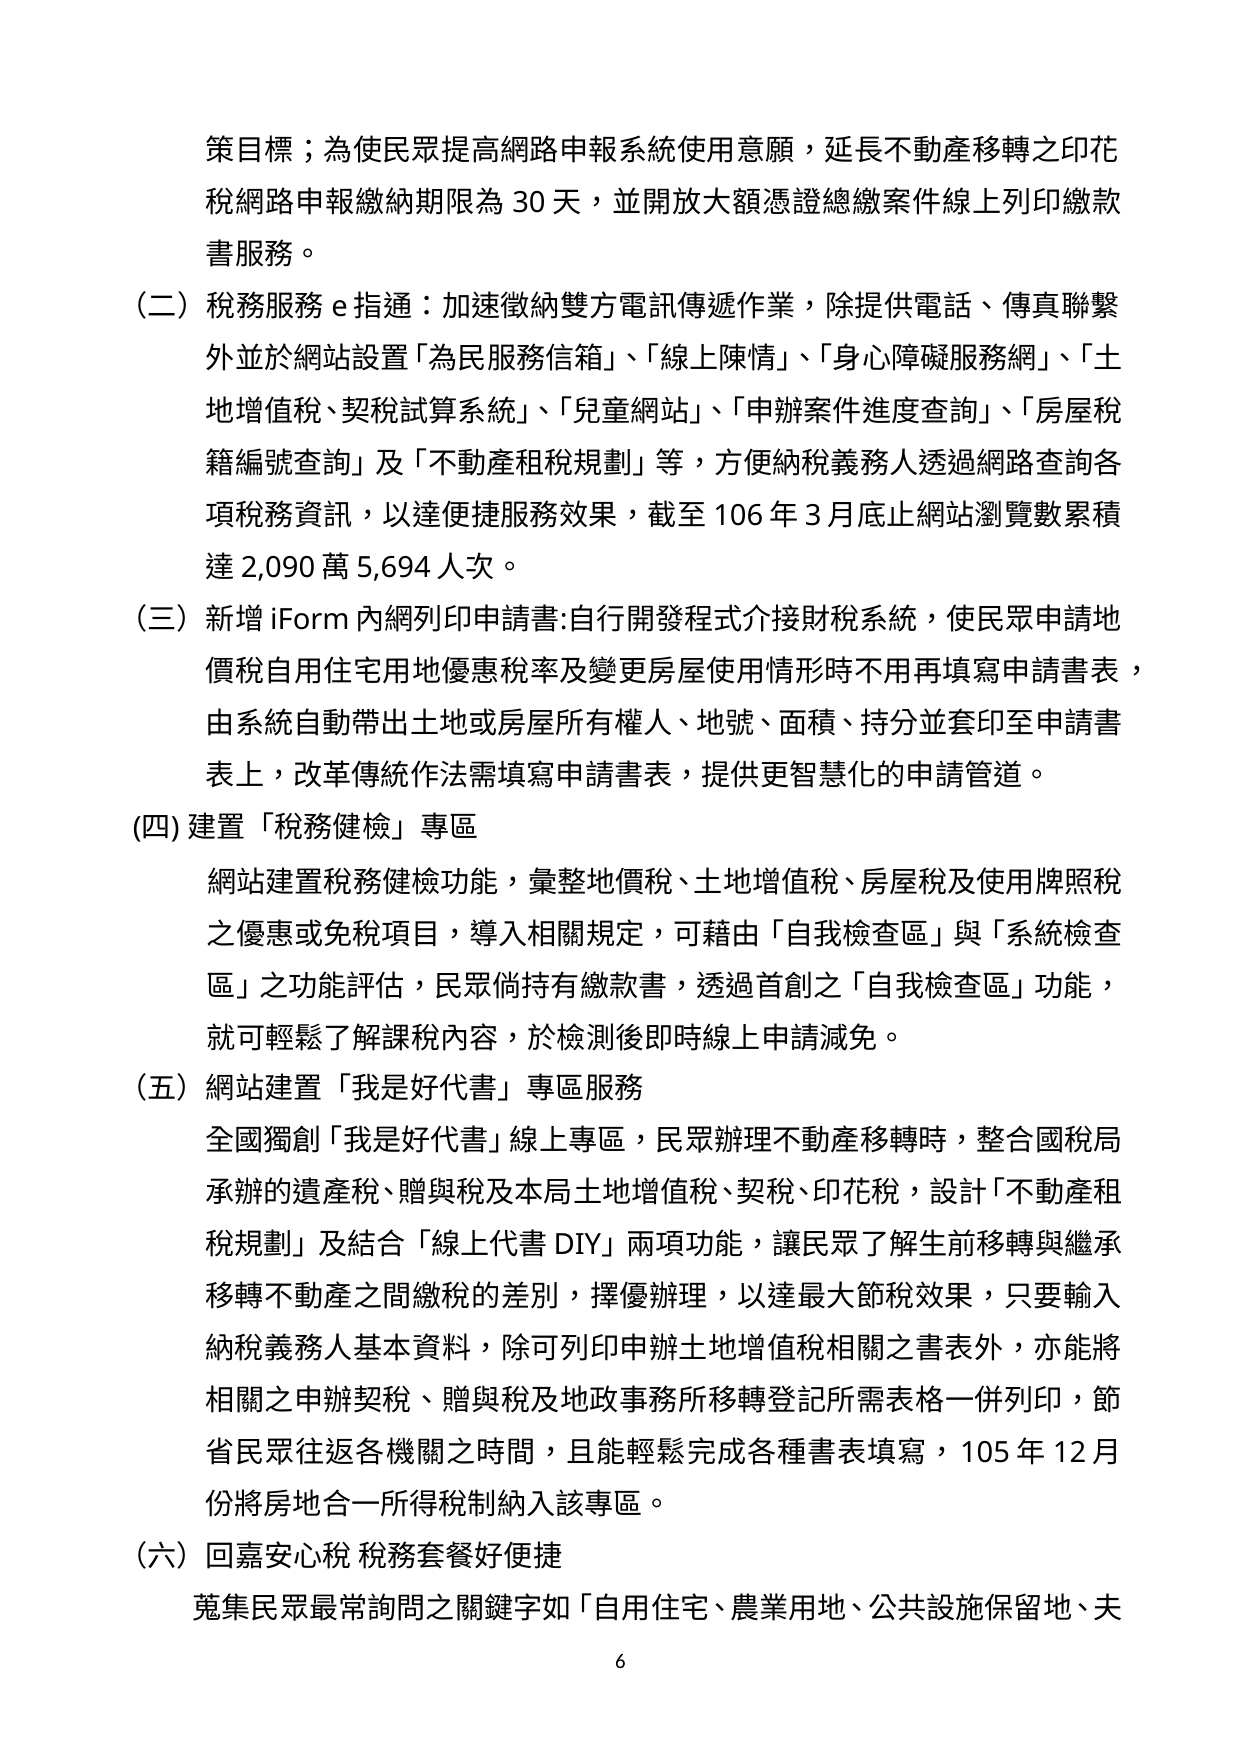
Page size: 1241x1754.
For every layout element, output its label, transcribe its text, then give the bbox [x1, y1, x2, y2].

text （二）稅務服務e指通：加速徵納雙方電訊傳遞作業，除提供電話、傳真聯繫外並於網站設置「為民服務信箱」、「線上陳情」、「身心障礙服務網」、「土地增值稅、契稅試算系統」、「兒童網站」、「申辦案件進度查詢」、「房屋稅籍編號查詢」及「不動產租稅規劃」等，方便納稅義務人透過網路查詢各項稅務資訊，以達便捷服務效果，截至106年3月底止網站瀏覽數累積達2,090萬5,694人次。 [118, 278, 1122, 591]
text （六）回嘉安心稅 稅務套餐好便捷 [118, 1528, 1122, 1580]
text 蒐集民眾最常詢問之關鍵字如「自用住宅、農業用地、公共設施保留地、夫 [177, 1580, 1122, 1632]
text （五）網站建置「我是好代書」專區服務 [118, 1059, 1122, 1111]
text 策目標；為使民眾提高網路申報系統使用意願，延長不動產移轉之印花稅網路申報繳納期限為30天，並開放大額憑證總繳案件線上列印繳款書服務。 [118, 122, 1122, 278]
text 全國獨創「我是好代書」線上專區，民眾辦理不動產移轉時，整合國稅局承辦的遺產稅、贈與稅及本局土地增值稅、契稅、印花稅，設計「不動產租稅規劃」及結合「線上代書DIY」兩項功能，讓民眾了解生前移轉與繼承移轉不動產之間繳稅的差別，擇優辦理，以達最大節稅效果，只要輸入納稅義務人基本資料，除可列印申辦土地增值稅相關之書表外，亦能將相關之申辦契稅、贈與稅及地政事務所移轉登記所需表格一併列印，節省民眾往返各機關之時間，且能輕鬆完成各種書表填寫，105年12月份將房地合一所得稅制納入該專區。 [205, 1111, 1122, 1528]
text (四) 建置「稅務健檢」專區 [133, 799, 1122, 851]
text （三）新增iForm內網列印申請書:自行開發程式介接財稅系統，使民眾申請地價稅自用住宅用地優惠稅率及變更房屋使用情形時不用再填寫申請書表，由系統自動帶出土地或房屋所有權人、地號、面積、持分並套印至申請書表上，改革傳統作法需填寫申請書表，提供更智慧化的申請管道。 [118, 591, 1122, 799]
text 網站建置稅務健檢功能，彙整地價稅、土地增值稅、房屋稅及使用牌照稅之優惠或免稅項目，導入相關規定，可藉由「自我檢查區」與「系統檢查區」之功能評估，民眾倘持有繳款書，透過首創之「自我檢查區」功能，就可輕鬆了解課稅內容，於檢測後即時線上申請減免。 [207, 851, 1122, 1059]
